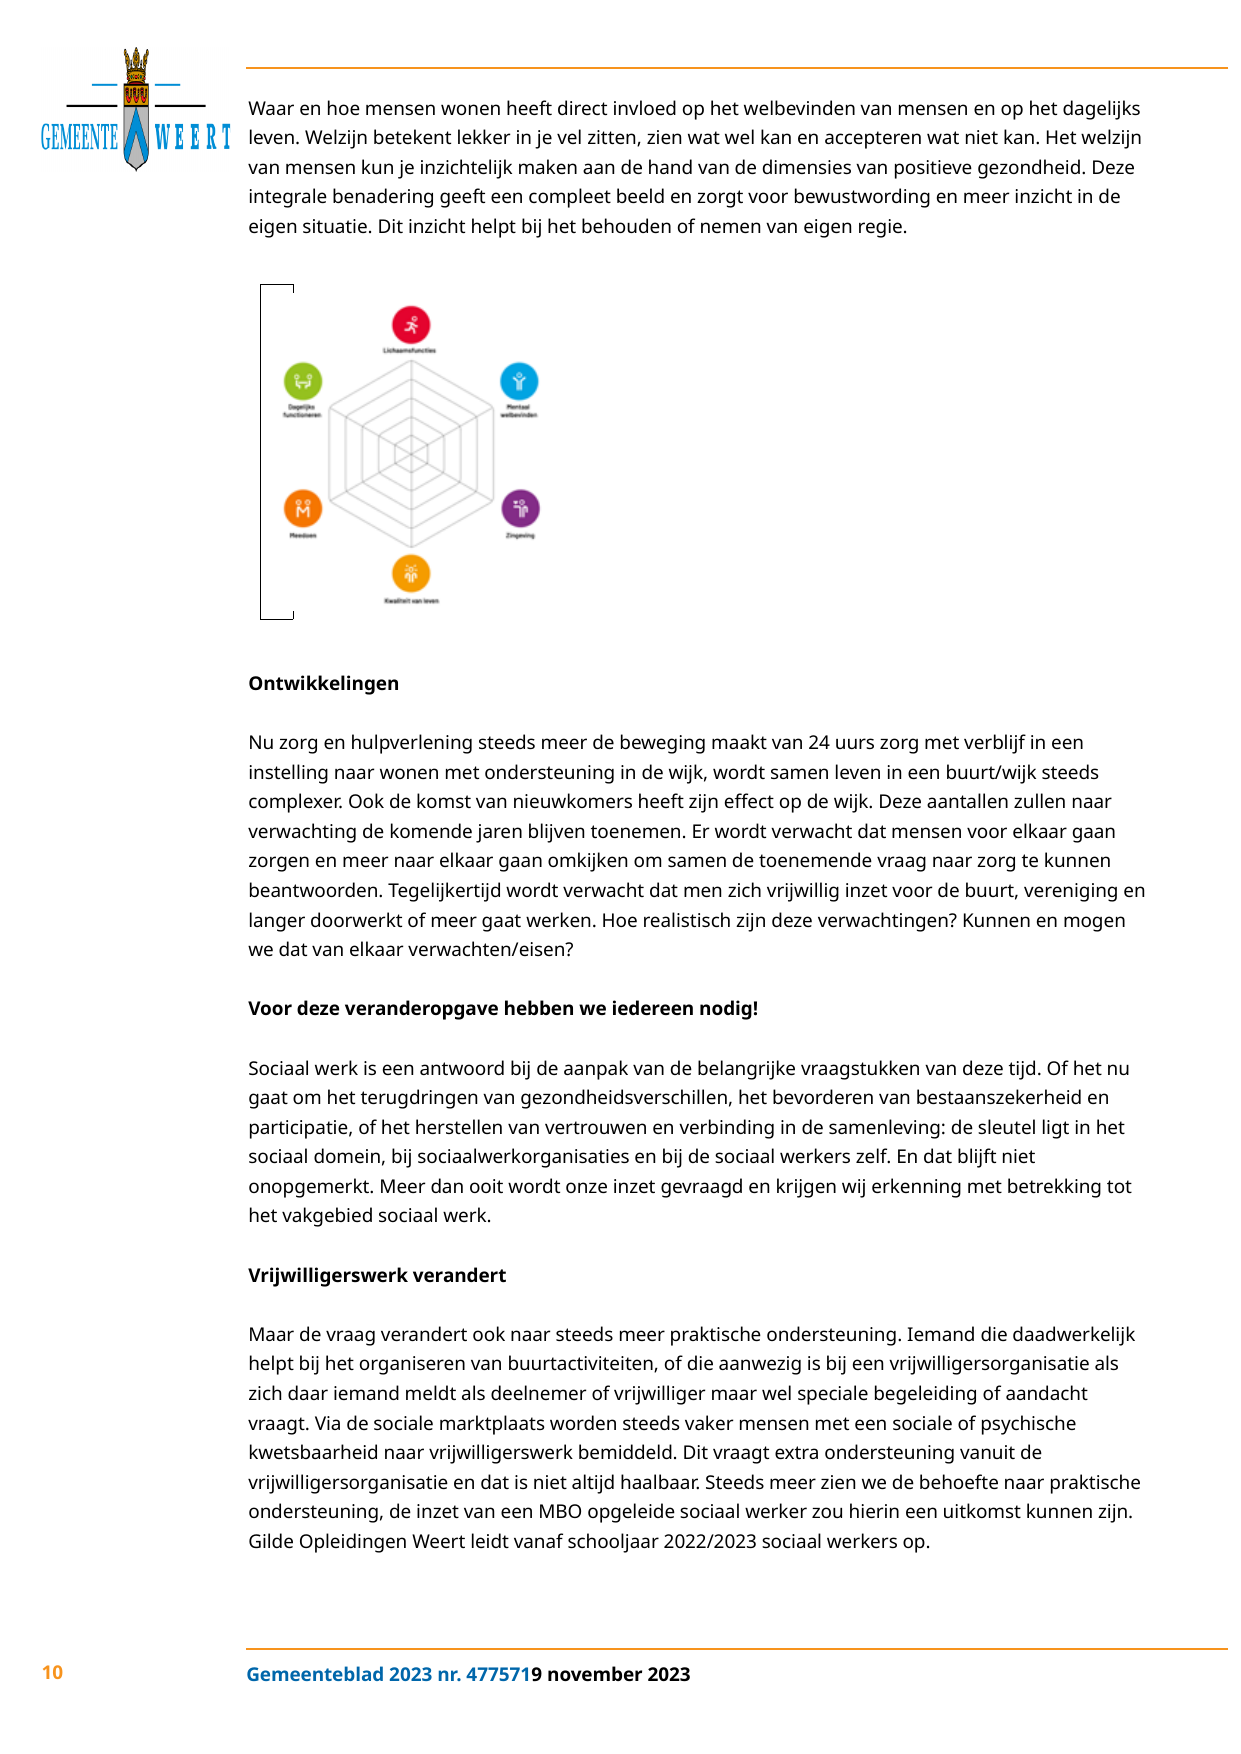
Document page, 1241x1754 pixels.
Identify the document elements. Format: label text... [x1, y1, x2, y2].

text Vrijwilligerswerk verandert [248, 1262, 1152, 1287]
text Maar de vraag verandert ook naar steeds meer praktische ondersteuning. Iemand die daadwerkelijk helpt bij het organiseren van buurtactiviteiten, of die aanwezig is bij een vrijwilligersorganisatie als zich daar iemand meldt als deelnemer of vrijwilliger maar wel speciale begeleiding of aandacht vraagt. Via de sociale marktplaats worden steeds vaker mensen met een sociale of psychische kwetsbaarheid naar vrijwilligerswerk bemiddeld. Dit vraagt extra ondersteuning vanuit de vrijwilligersorganisatie en dat is niet altijd haalbaar. Steeds meer zien we de behoefte naar praktische ondersteuning, de inzet van een MBO opgeleide sociaal werker zou hierin een uitkomst kunnen zijn. Gilde Opleidingen Weert leidt vanaf schooljaar 2022/2023 sociaal werkers op. [248, 1321, 1152, 1554]
picture [268, 293, 565, 611]
text Waar en hoe mensen wonen heeft direct invloed op het welbevinden van mensen en op het dagelijks leven. Welzijn betekent lekker in je vel zitten, zien wat wel kan en accepteren wat niet kan. Het welzijn van mensen kun je inzichtelijk maken aan de hand van de dimensies van positieve gezondheid. Deze integrale benadering geeft een compleet beeld en zorgt voor bewustwording en meer inzicht in de eigen situatie. Dit inzicht helpt bij het behouden of nemen van eigen regie. [248, 95, 1152, 239]
text Ontwikkelingen [248, 670, 1152, 696]
text Nu zorg en hulpverlening steeds meer de beweging maakt van 24 uurs zorg met verblijf in een instelling naar wonen met ondersteuning in de wijk, wordt samen leven in een buurt/wijk steeds complexer. Ook de komst van nieuwkomers heeft zijn effect op de wijk. Deze aantallen zullen naar verwachting de komende jaren blijven toenemen. Er wordt verwacht dat mensen voor elkaar gaan zorgen en meer naar elkaar gaan omkijken om samen de toenemende vraag naar zorg te kunnen beantwoorden. Tegelijkertijd wordt verwacht dat men zich vrijwillig inzet voor de buurt, vereniging en langer doorwerkt of meer gaat werken. Hoe realistisch zijn deze verwachtingen? Kunnen en mogen we dat van elkaar verwachten/eisen? [248, 729, 1152, 962]
text Voor deze veranderopgave hebben we iedereen nodig! [248, 996, 1152, 1021]
picture [41, 47, 231, 172]
text Sociaal werk is een antwoord bij de aanpak van de belangrijke vraagstukken van deze tijd. Of het nu gaat om het terugdringen van gezondheidsverschillen, het bevorderen van bestaanszekerheid en participatie, of het herstellen van vertrouwen en verbinding in de samenleving: de sleutel ligt in het sociaal domein, bij sociaalwerkorganisaties en bij de sociaal werkers zelf. En dat blijft niet onopgemerkt. Meer dan ooit wordt onze inzet gevraagd en krijgen wij erkenning met betrekking tot het vakgebied sociaal werk. [248, 1055, 1152, 1228]
